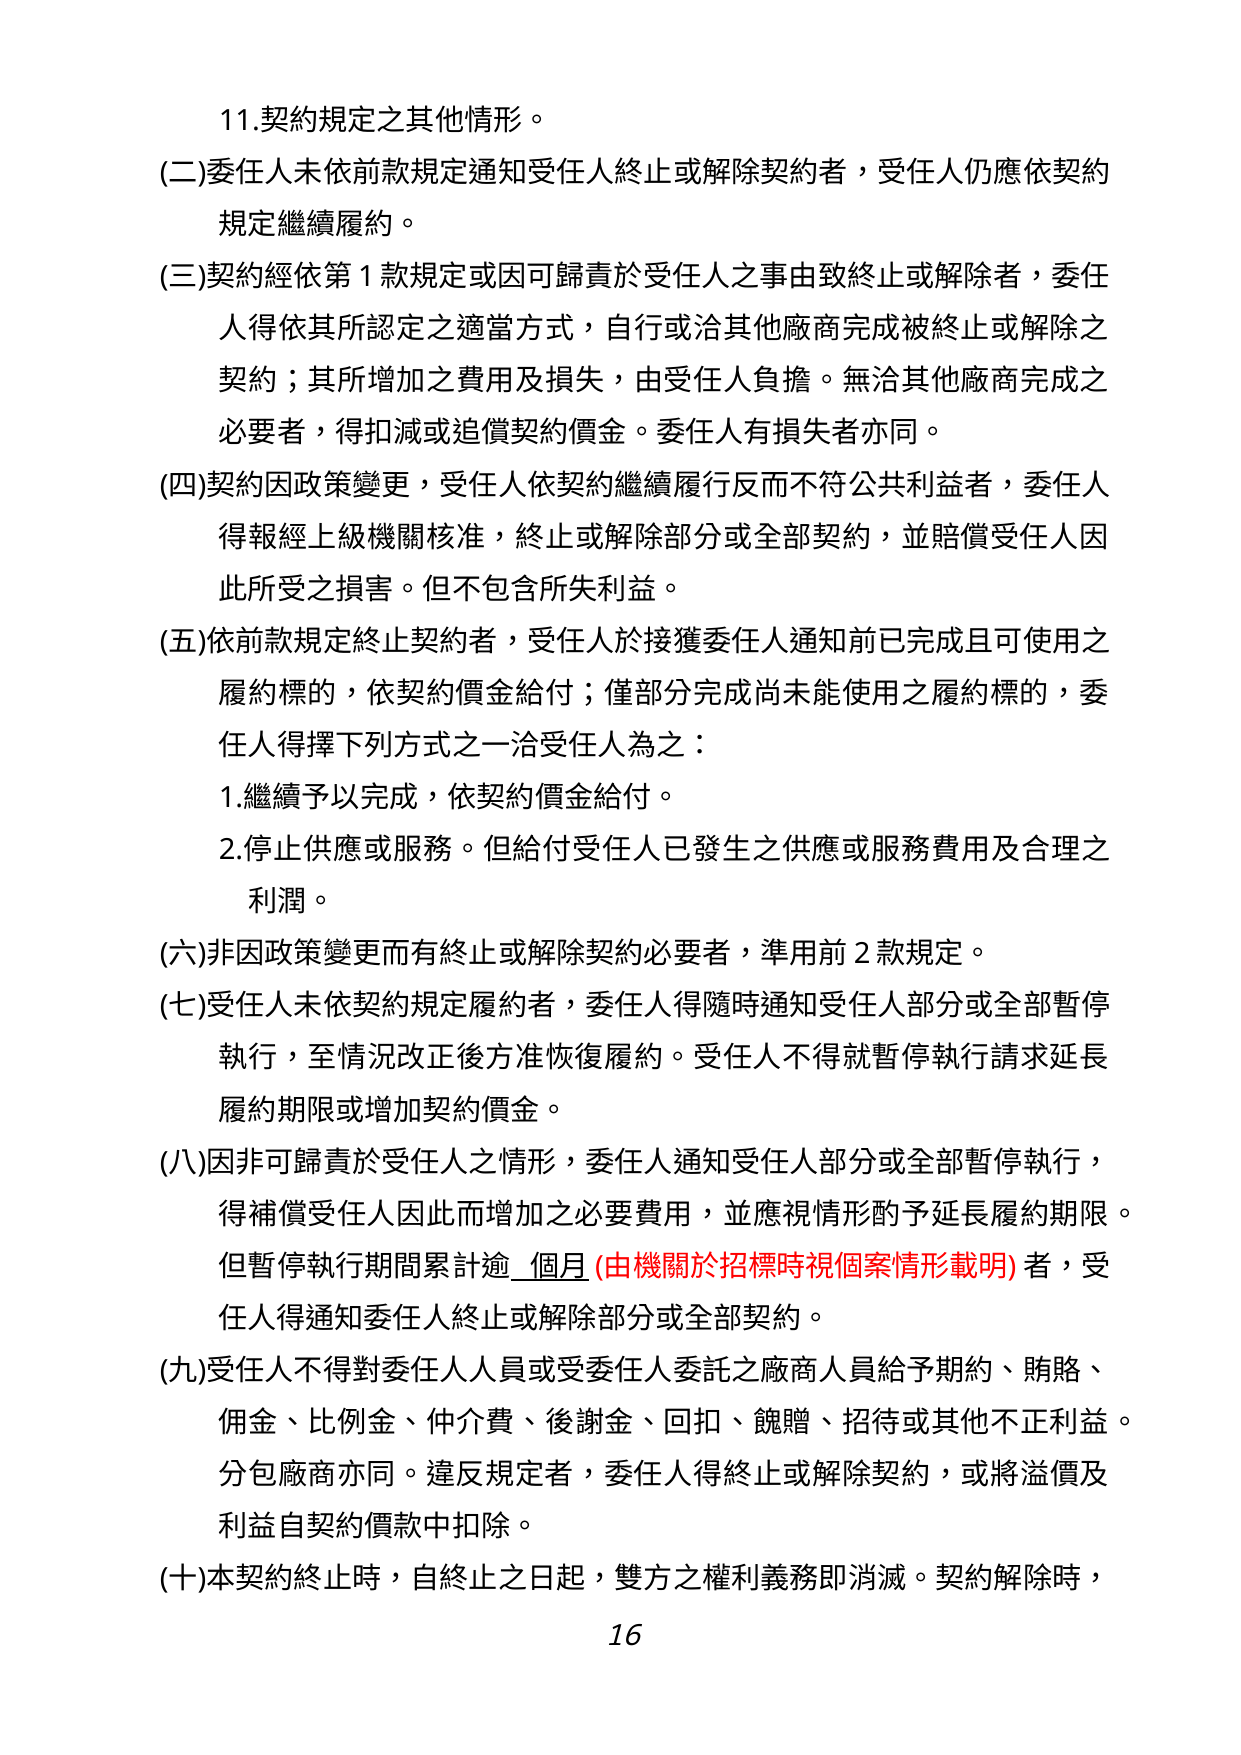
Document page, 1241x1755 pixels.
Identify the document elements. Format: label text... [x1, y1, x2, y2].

text (十)本契約終止時，自終止之日起，雙方之權利義務即消滅。契約解除時， [159, 1547, 1110, 1599]
text 2.停止供應或服務。但給付受任人已發生之供應或服務費用及合理之利潤。 [218, 818, 1110, 922]
text 1.繼續予以完成，依契約價金給付。 [218, 766, 1110, 818]
text (五)依前款規定終止契約者，受任人於接獲委任人通知前已完成且可使用之履約標的，依契約價金給付；僅部分完成尚未能使用之履約標的，委任人得擇下列方式之一洽受任人為之： [159, 609, 1110, 766]
text (四)契約因政策變更，受任人依契約繼續履行反而不符公共利益者，委任人得報經上級機關核准，終止或解除部分或全部契約，並賠償受任人因此所受之損害。但不包含所失利益。 [159, 453, 1110, 609]
text (八)因非可歸責於受任人之情形，委任人通知受任人部分或全部暫停執行，得補償受任人因此而增加之必要費用，並應視情形酌予延長履約期限。但暫停執行期間累計逾 個月 (由機關於招標時視個案情形載明) 者，受任人得通知委任人終止或解除部分或全部契約。 [159, 1130, 1110, 1339]
text (三)契約經依第1款規定或因可歸責於受任人之事由致終止或解除者，委任人得依其所認定之適當方式，自行或洽其他廠商完成被終止或解除之契約；其所增加之費用及損失，由受任人負擔。無洽其他廠商完成之必要者，得扣減或追償契約價金。委任人有損失者亦同。 [159, 245, 1110, 453]
text (二)委任人未依前款規定通知受任人終止或解除契約者，受任人仍應依契約規定繼續履約。 [159, 141, 1110, 245]
text 11.契約規定之其他情形。 [218, 89, 1110, 141]
text (九)受任人不得對委任人人員或受委任人委託之廠商人員給予期約、賄賂、佣金、比例金、仲介費、後謝金、回扣、餽贈、招待或其他不正利益。分包廠商亦同。違反規定者，委任人得終止或解除契約，或將溢價及利益自契約價款中扣除。 [159, 1339, 1110, 1547]
text (六)非因政策變更而有終止或解除契約必要者，準用前2款規定。 [159, 922, 1110, 974]
text (七)受任人未依契約規定履約者，委任人得隨時通知受任人部分或全部暫停執行，至情況改正後方准恢復履約。受任人不得就暫停執行請求延長履約期限或增加契約價金。 [159, 974, 1110, 1130]
